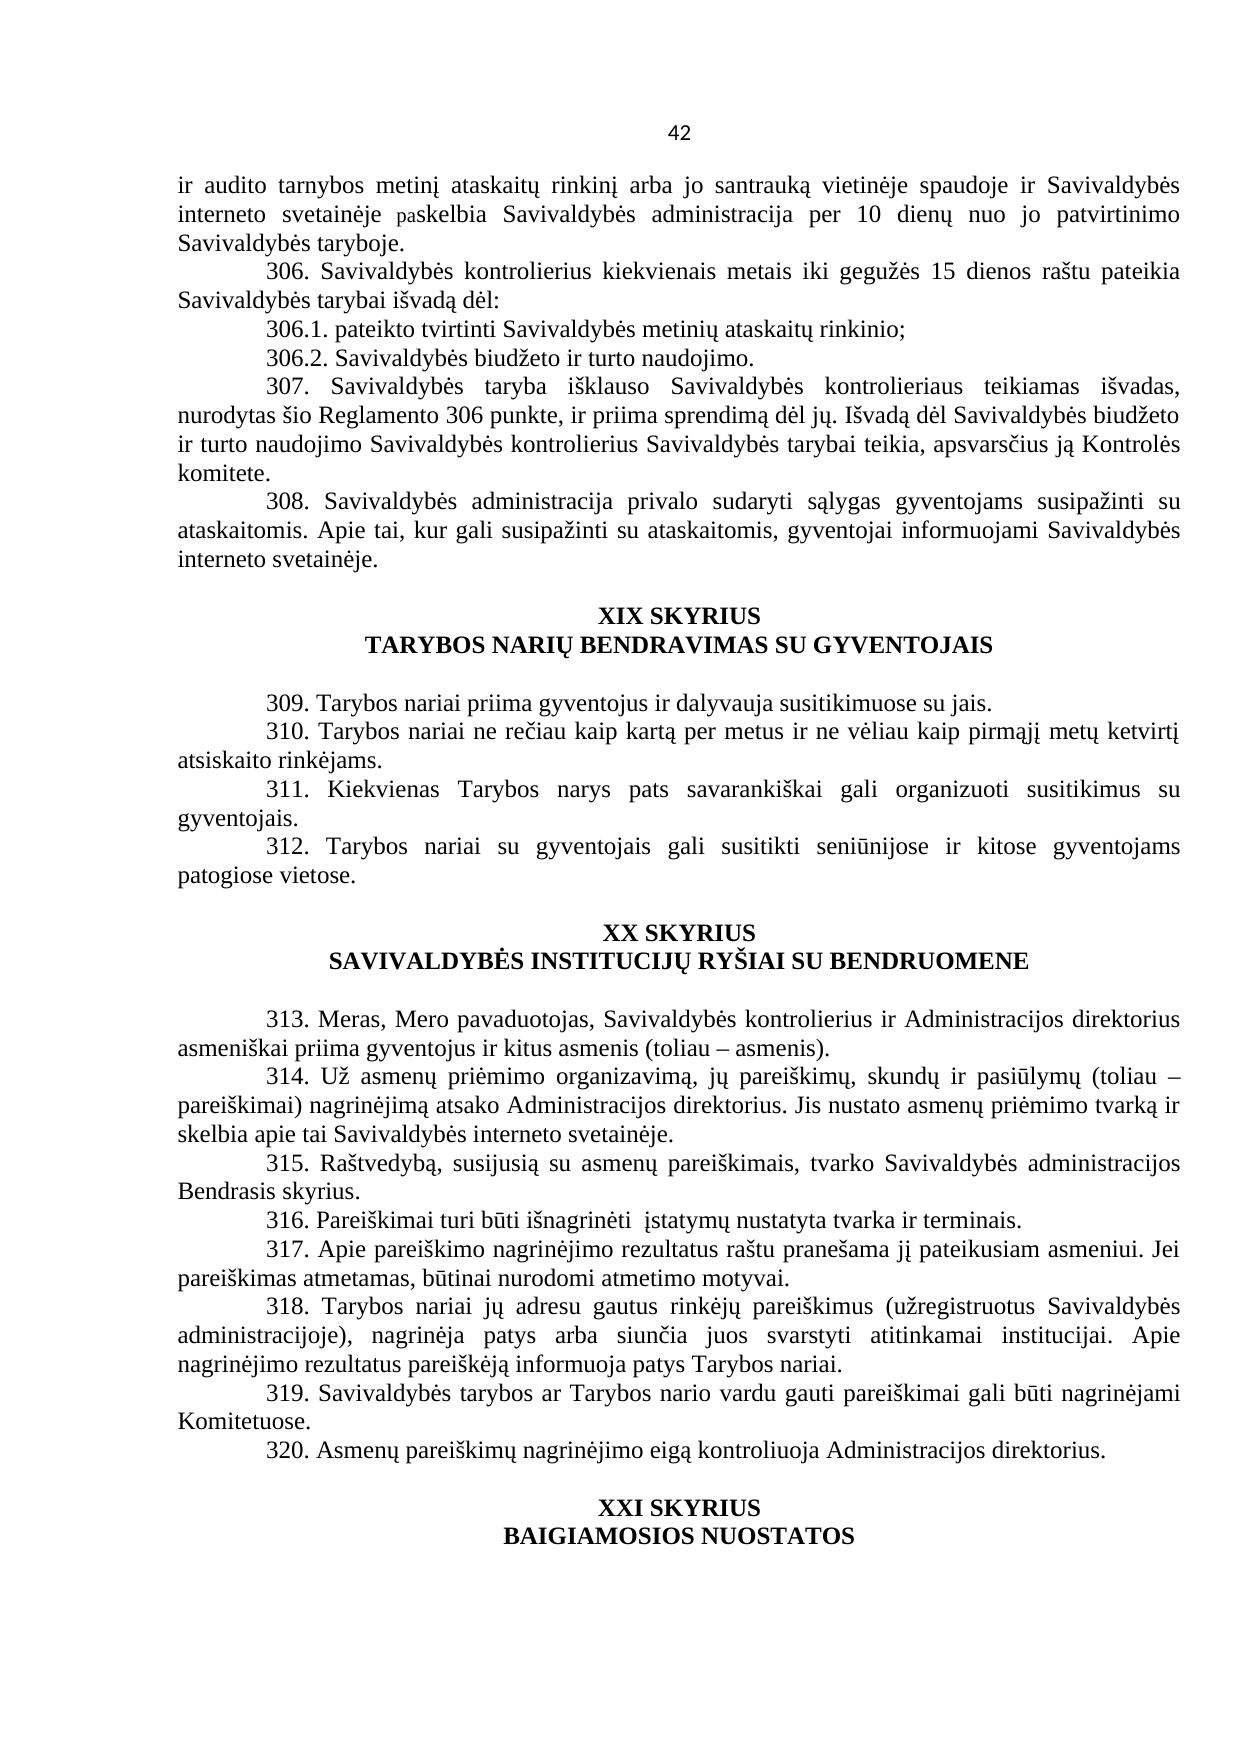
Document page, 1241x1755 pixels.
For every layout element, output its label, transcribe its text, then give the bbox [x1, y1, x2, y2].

text 317. Apie pareiškimo nagrinėjimo rezultatus raštu pranešama jį pateikusiam asmeniui. Jei pareiškimas atmetamas, būtinai nurodomi atmetimo motyvai. [177, 1234, 1181, 1291]
text XX SKYRIUS [177, 918, 1181, 946]
text 306.1. pateikto tvirtinti Savivaldybės metinių ataskaitų rinkinio; [177, 314, 1181, 343]
text 306. Savivaldybės kontrolierius kiekvienais metais iki gegužės 15 dienos raštu pateikia Savivaldybės tarybai išvadą dėl: [177, 256, 1181, 314]
text ir audito tarnybos metinį ataskaitų rinkinį arba jo santrauką vietinėje spaudoje ir Savivaldybės interneto svetainėje paskelbia Savivaldybės administracija per 10 dienų nuo jo patvirtinimo Savivaldybės taryboje. [177, 170, 1181, 256]
text 307. Savivaldybės taryba išklauso Savivaldybės kontrolieriaus teikiamas išvadas, nurodytas šio Reglamento 306 punkte, ir priima sprendimą dėl jų. Išvadą dėl Savivaldybės biudžeto ir turto naudojimo Savivaldybės kontrolierius Savivaldybės tarybai teikia, apsvarsčius ją Kontrolės komitete. [177, 371, 1181, 486]
text 308. Savivaldybės administracija privalo sudaryti sąlygas gyventojams susipažinti su ataskaitomis. Apie tai, kur gali susipažinti su ataskaitomis, gyventojai informuojami Savivaldybės interneto svetainėje. [177, 486, 1181, 573]
text 320. Asmenų pareiškimų nagrinėjimo eigą kontroliuoja Administracijos direktorius. [177, 1435, 1181, 1464]
text 309. Tarybos nariai priima gyventojus ir dalyvauja susitikimuose su jais. [177, 688, 1181, 716]
text 316. Pareiškimai turi būti išnagrinėti įstatymų nustatyta tvarka ir terminais. [177, 1205, 1181, 1234]
text SAVIVALDYBĖS INSTITUCIJŲ RYŠIAI SU BENDRUOMENE [177, 946, 1181, 975]
text 306.2. Savivaldybės biudžeto ir turto naudojimo. [177, 343, 1181, 371]
text 311. Kiekvienas Tarybos narys pats savarankiškai gali organizuoti susitikimus su gyventojais. [177, 774, 1181, 831]
text 314. Už asmenų priėmimo organizavimą, jų pareiškimų, skundų ir pasiūlymų (toliau – pareiškimai) nagrinėjimą atsako Administracijos direktorius. Jis nustato asmenų priėmimo tvarką ir skelbia apie tai Savivaldybės interneto svetainėje. [177, 1061, 1181, 1148]
text 313. Meras, Mero pavaduotojas, Savivaldybės kontrolierius ir Administracijos direktorius asmeniškai priima gyventojus ir kitus asmenis (toliau – asmenis). [177, 1004, 1181, 1061]
text TARYBOS NARIŲ BENDRAVIMAS SU GYVENTOJAIS [177, 630, 1181, 659]
text 312. Tarybos nariai su gyventojais gali susitikti seniūnijose ir kitose gyventojams patogiose vietose. [177, 831, 1181, 889]
text BAIGIAMOSIOS NUOSTATOS [177, 1521, 1181, 1550]
text 315. Raštvedybą, susijusią su asmenų pareiškimais, tvarko Savivaldybės administracijos Bendrasis skyrius. [177, 1148, 1181, 1205]
text XIX SKYRIUS [177, 601, 1181, 630]
text 319. Savivaldybės tarybos ar Tarybos nario vardu gauti pareiškimai gali būti nagrinėjami Komitetuose. [177, 1378, 1181, 1435]
text 318. Tarybos nariai jų adresu gautus rinkėjų pareiškimus (užregistruotus Savivaldybės administracijoje), nagrinėja patys arba siunčia juos svarstyti atitinkamai institucijai. Apie nagrinėjimo rezultatus pareiškėją informuoja patys Tarybos nariai. [177, 1291, 1181, 1378]
text XXI SKYRIUS [177, 1493, 1181, 1521]
text 310. Tarybos nariai ne rečiau kaip kartą per metus ir ne vėliau kaip pirmąjį metų ketvirtį atsiskaito rinkėjams. [177, 716, 1181, 774]
